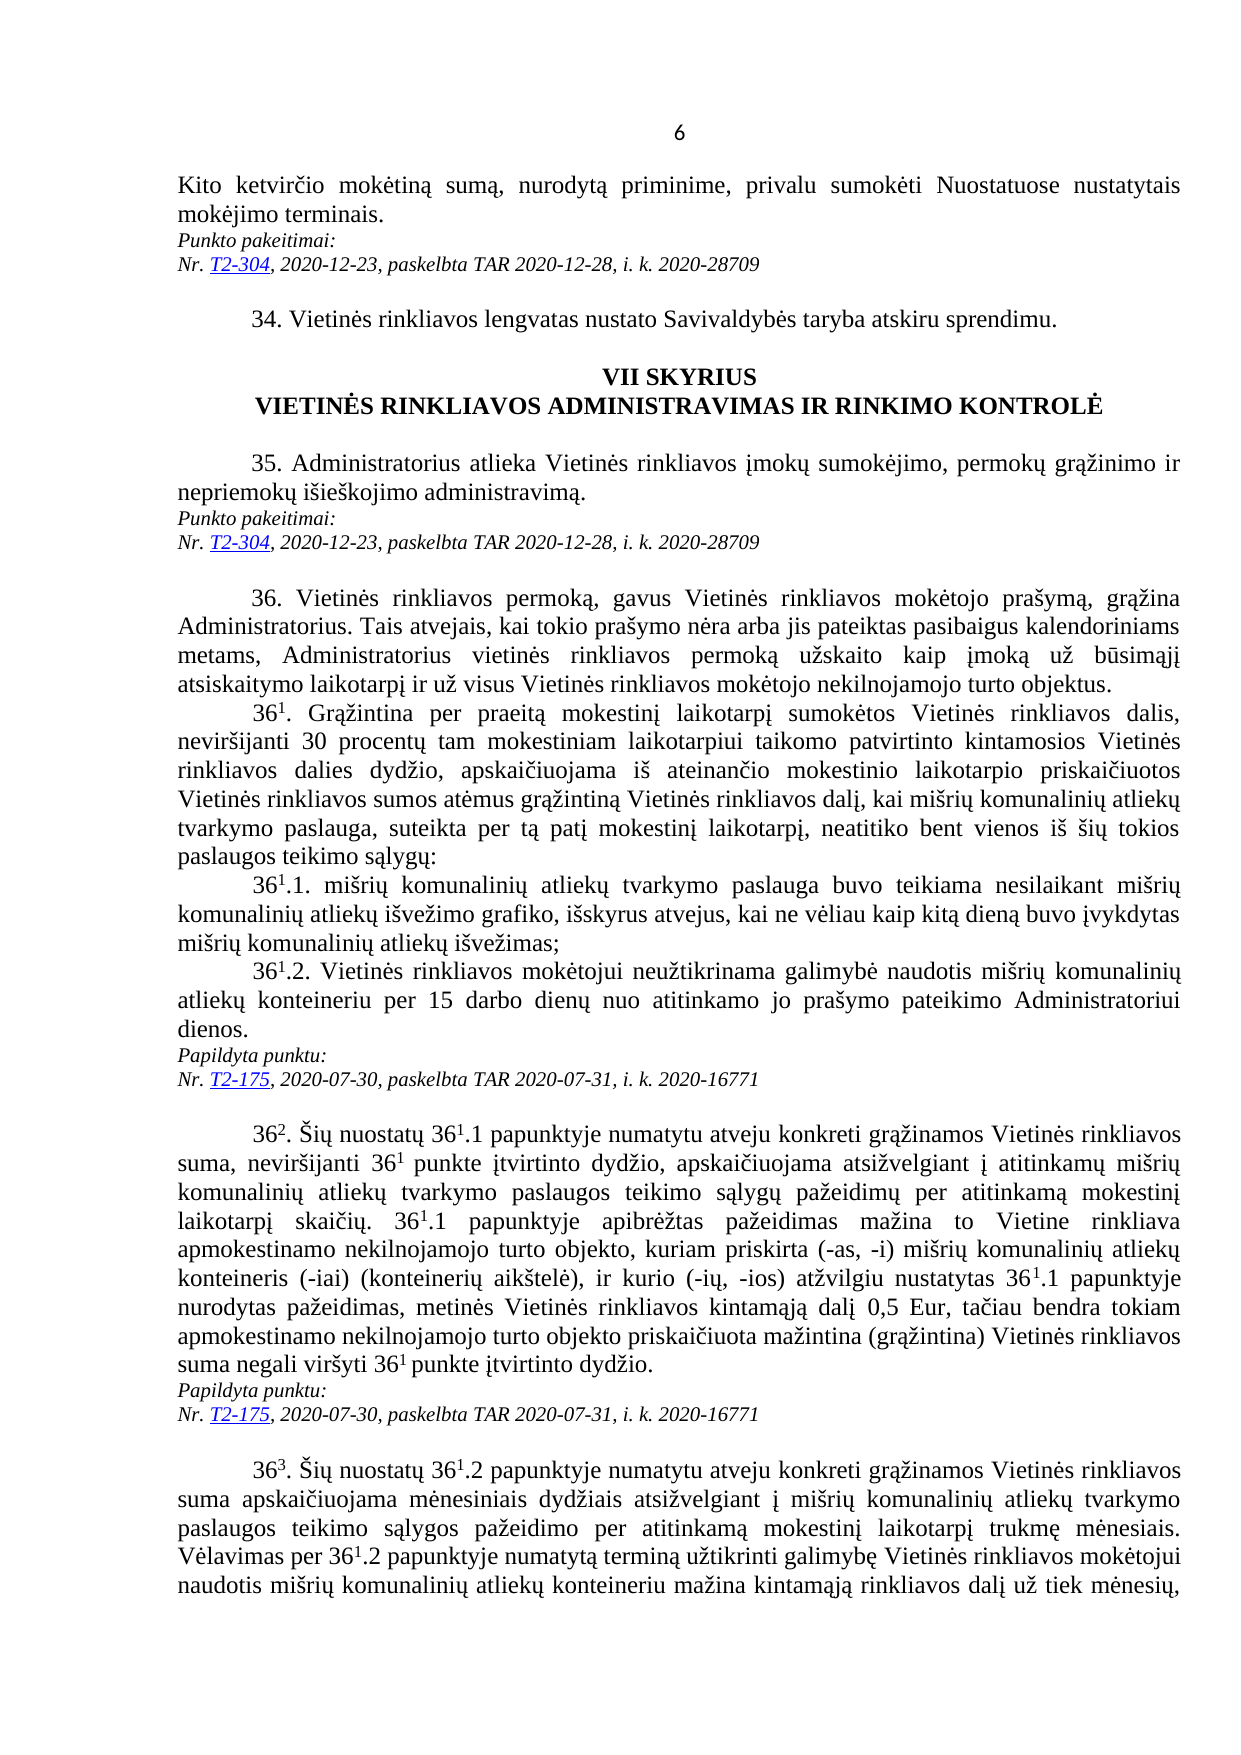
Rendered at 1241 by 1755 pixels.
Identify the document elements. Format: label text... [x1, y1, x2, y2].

text 361.1. mišrių komunalinių atliekų tvarkymo paslauga buvo teikiama nesilaikant mišrių komunalinių atliekų išvežimo grafiko, išskyrus atvejus, kai ne vėliau kaip kitą dieną buvo įvykdytas mišrių komunalinių atliekų išvežimas; [177, 870, 1181, 956]
text 36. Vietinės rinkliavos permoką, gavus Vietinės rinkliavos mokėtojo prašymą, grąžina Administratorius. Tais atvejais, kai tokio prašymo nėra arba jis pateiktas pasibaigus kalendoriniams metams, Administratorius vietinės rinkliavos permoką užskaito kaip įmoką už būsimąjį atsiskaitymo laikotarpį ir už visus Vietinės rinkliavos mokėtojo nekilnojamojo turto objektus. [177, 583, 1181, 698]
text 363. Šių nuostatų 361.2 papunktyje numatytu atveju konkreti grąžinamos Vietinės rinkliavos suma apskaičiuojama mėnesiniais dydžiais atsižvelgiant į mišrių komunalinių atliekų tvarkymo paslaugos teikimo sąlygos pažeidimo per atitinkamą mokestinį laikotarpį trukmę mėnesiais. Vėlavimas per 361.2 papunktyje numatytą terminą užtikrinti galimybę Vietinės rinkliavos mokėtojui naudotis mišrių komunalinių atliekų konteineriu mažina kintamąją rinkliavos dalį už tiek mėnesių, [177, 1455, 1181, 1599]
text Papildyta punktu: [177, 1043, 1181, 1067]
text Punkto pakeitimai: [177, 228, 1181, 252]
text 34. Vietinės rinkliavos lengvatas nustato Savivaldybės taryba atskiru sprendimu. [177, 304, 1181, 333]
text VII SKYRIUS [177, 362, 1181, 391]
text Kito ketvirčio mokėtiną sumą, nurodytą priminime, privalu sumokėti Nuostatuose nustatytais mokėjimo terminais. [177, 170, 1181, 228]
text Nr. T2-304, 2020-12-23, paskelbta TAR 2020-12-28, i. k. 2020-28709 [177, 530, 1181, 554]
text 362. Šių nuostatų 361.1 papunktyje numatytu atveju konkreti grąžinamos Vietinės rinkliavos suma, neviršijanti 361 punkte įtvirtinto dydžio, apskaičiuojama atsižvelgiant į atitinkamų mišrių komunalinių atliekų tvarkymo paslaugos teikimo sąlygų pažeidimų per atitinkamą mokestinį laikotarpį skaičių. 361.1 papunktyje apibrėžtas pažeidimas mažina to Vietine rinkliava apmokestinamo nekilnojamojo turto objekto, kuriam priskirta (-as, -i) mišrių komunalinių atliekų konteineris (-iai) (konteinerių aikštelė), ir kurio (-ių, -ios) atžvilgiu nustatytas 361.1 papunktyje nurodytas pažeidimas, metinės Vietinės rinkliavos kintamąją dalį 0,5 Eur, tačiau bendra tokiam apmokestinamo nekilnojamojo turto objekto priskaičiuota mažintina (grąžintina) Vietinės rinkliavos suma negali viršyti 361 punkte įtvirtinto dydžio. [177, 1119, 1181, 1378]
text Nr. T2-304, 2020-12-23, paskelbta TAR 2020-12-28, i. k. 2020-28709 [177, 252, 1181, 276]
text 361.2. Vietinės rinkliavos mokėtojui neužtikrinama galimybė naudotis mišrių komunalinių atliekų konteineriu per 15 darbo dienų nuo atitinkamo jo prašymo pateikimo Administratoriui dienos. [177, 956, 1181, 1043]
text VIETINĖS RINKLIAVOS ADMINISTRAVIMAS IR RINKIMO KONTROLĖ [177, 391, 1181, 419]
text Punkto pakeitimai: [177, 506, 1181, 530]
text Nr. T2-175, 2020-07-30, paskelbta TAR 2020-07-31, i. k. 2020-16771 [177, 1067, 1181, 1091]
text 361. Grąžintina per praeitą mokestinį laikotarpį sumokėtos Vietinės rinkliavos dalis, neviršijanti 30 procentų tam mokestiniam laikotarpiui taikomo patvirtinto kintamosios Vietinės rinkliavos dalies dydžio, apskaičiuojama iš ateinančio mokestinio laikotarpio priskaičiuotos Vietinės rinkliavos sumos atėmus grąžintiną Vietinės rinkliavos dalį, kai mišrių komunalinių atliekų tvarkymo paslauga, suteikta per tą patį mokestinį laikotarpį, neatitiko bent vienos iš šių tokios paslaugos teikimo sąlygų: [177, 698, 1181, 870]
text Papildyta punktu: [177, 1378, 1181, 1402]
text 35. Administratorius atlieka Vietinės rinkliavos įmokų sumokėjimo, permokų grąžinimo ir nepriemokų išieškojimo administravimą. [177, 448, 1181, 506]
text Nr. T2-175, 2020-07-30, paskelbta TAR 2020-07-31, i. k. 2020-16771 [177, 1402, 1181, 1426]
